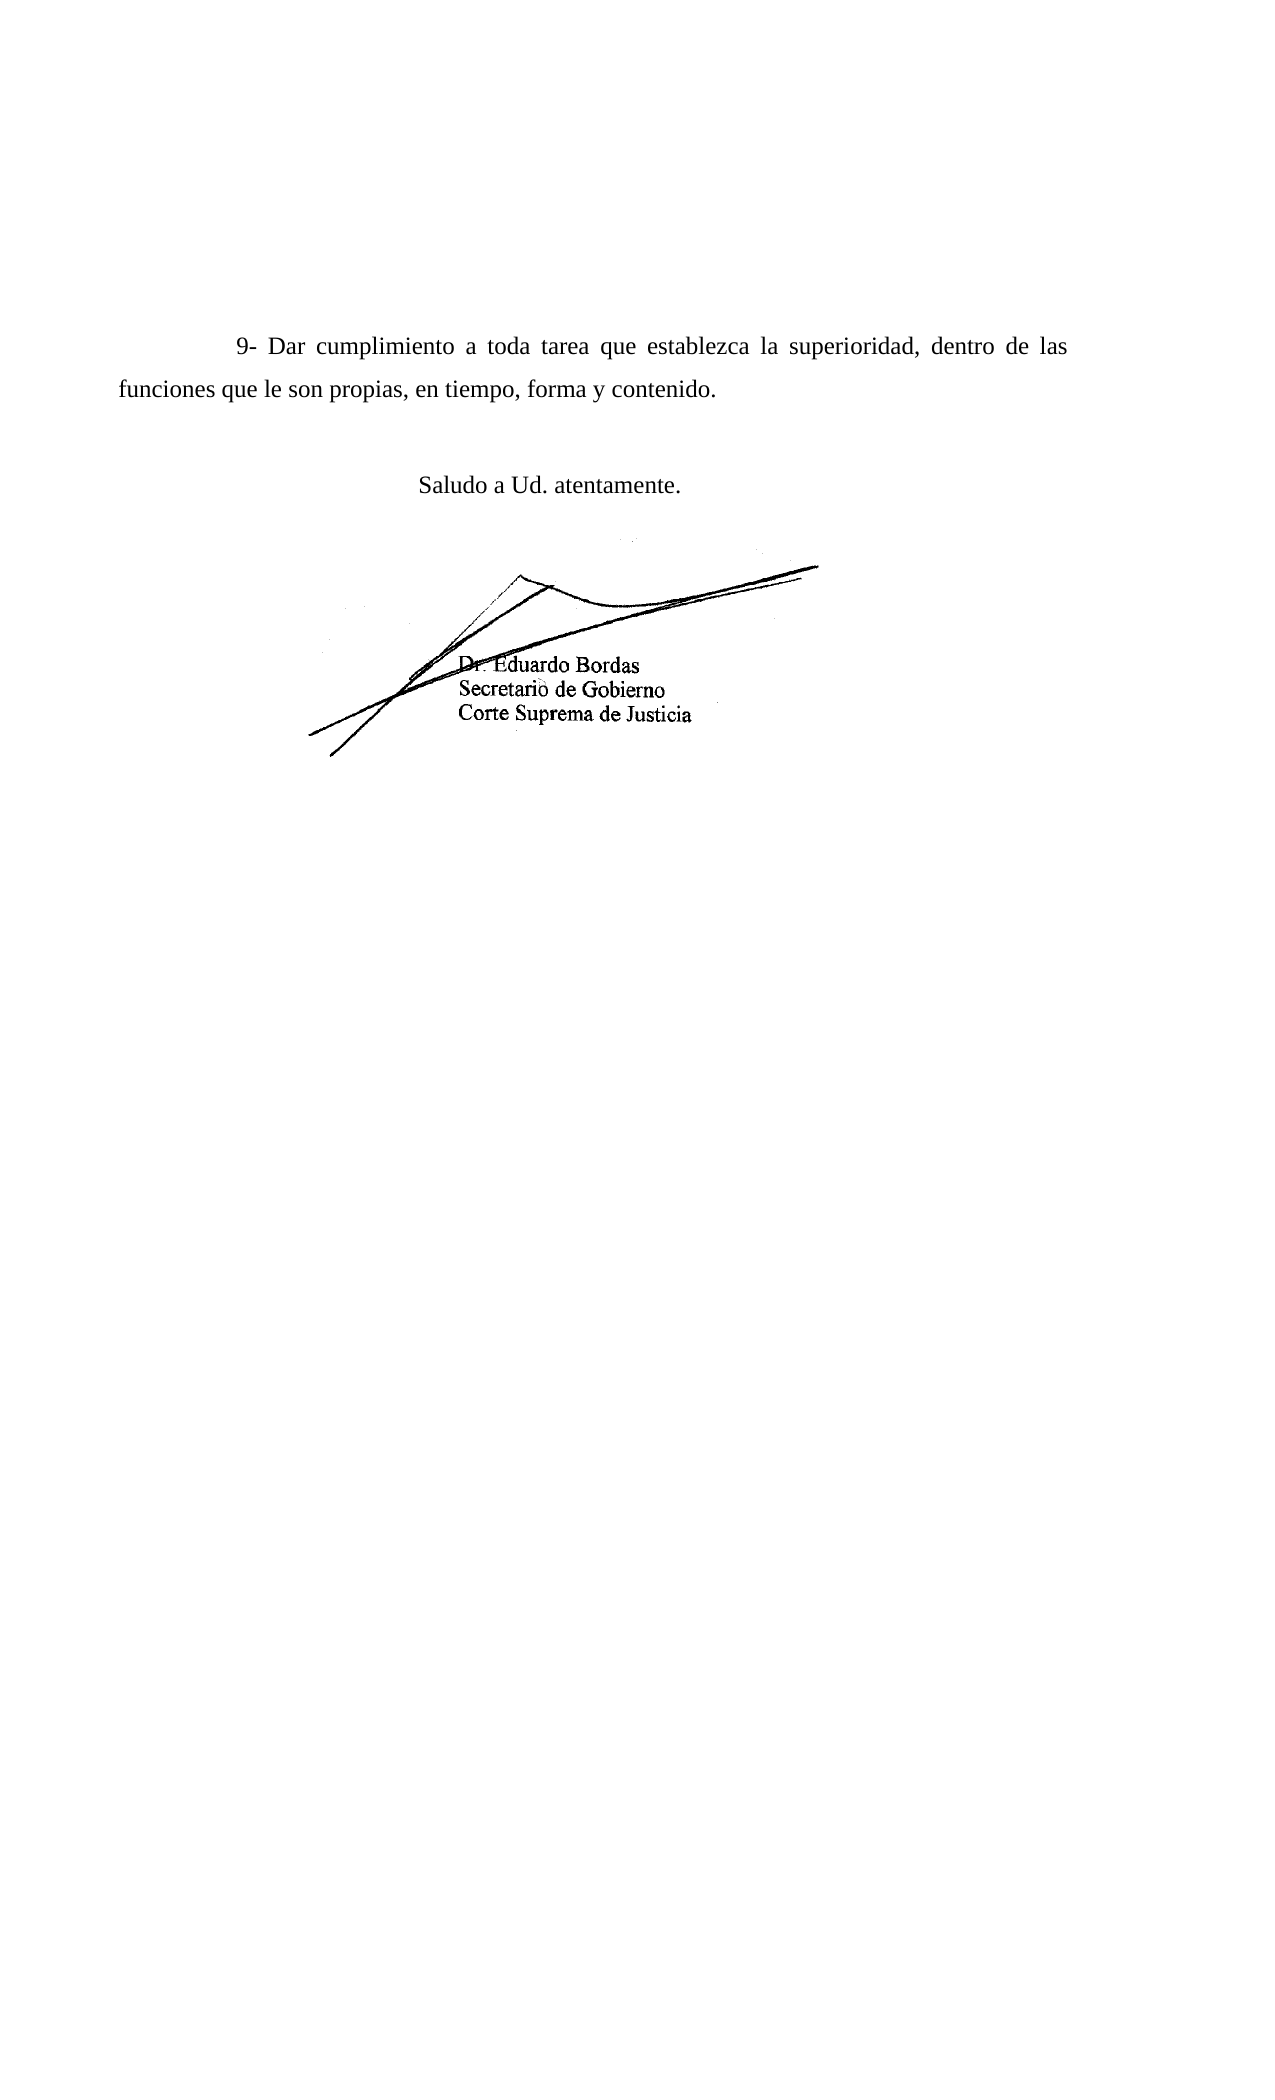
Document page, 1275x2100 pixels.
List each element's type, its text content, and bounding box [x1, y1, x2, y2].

text Saludo a Ud. atentamente. [418, 471, 1068, 499]
text 9- Dar cumplimiento a toda tarea que establezca la superioridad, dentro de las funciones que le son propias, en tiempo, forma y contenido. [118, 331, 1068, 403]
